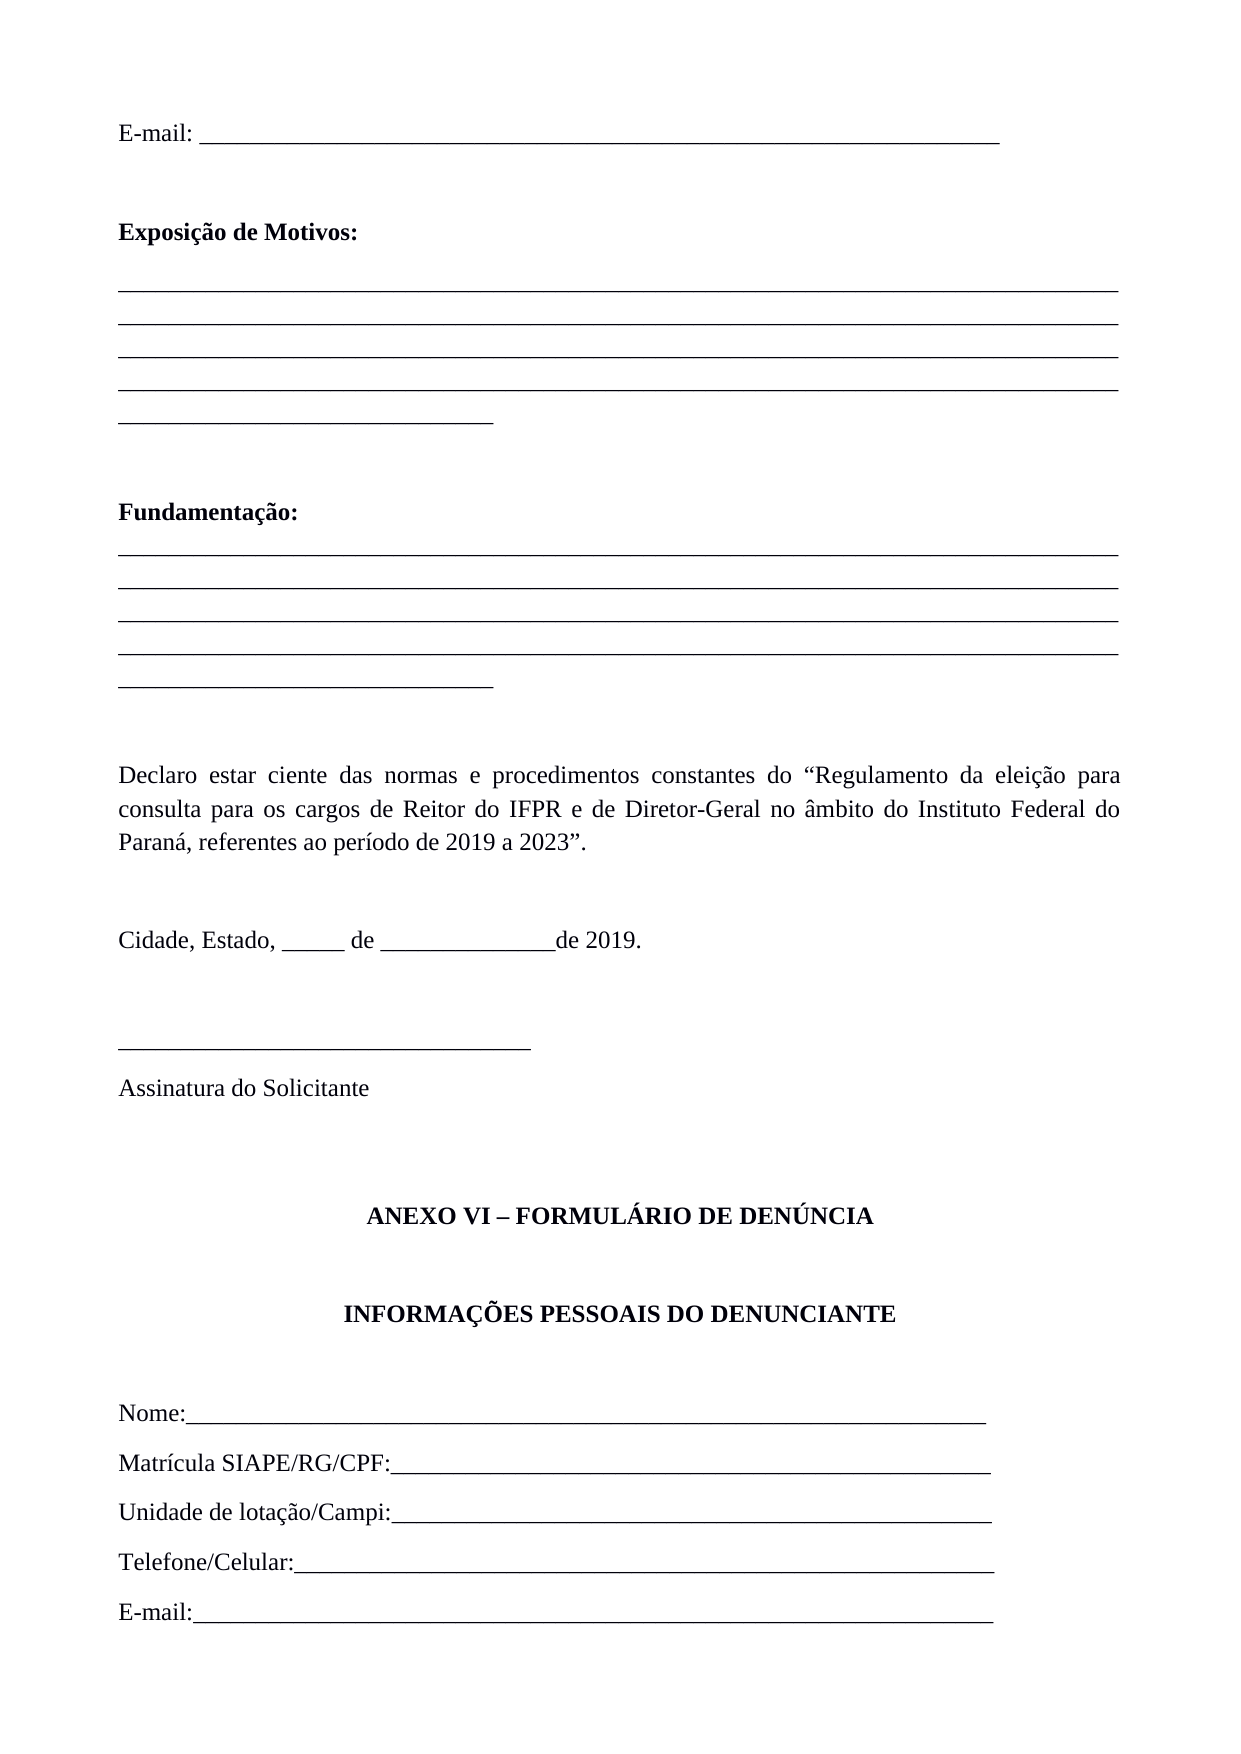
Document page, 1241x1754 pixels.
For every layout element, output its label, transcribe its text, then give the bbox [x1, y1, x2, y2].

text Exposição de Motivos: [118, 217, 1122, 245]
text E-mail: ________________________________________________________________ [118, 118, 1122, 147]
text Cidade, Estado, _____ de ______________de 2019. [118, 925, 1122, 954]
text Matrícula SIAPE/RG/CPF:________________________________________________ [118, 1448, 1122, 1476]
text ANEXO VI – FORMULÁRIO DE DENÚNCIA [118, 1201, 1122, 1229]
text E-mail:________________________________________________________________ [118, 1597, 1122, 1625]
text INFORMAÇÕES PESSOAIS DO DENUNCIANTE [118, 1299, 1122, 1328]
text Nome:________________________________________________________________ [118, 1398, 1122, 1427]
text ______________________________________________________________________________________________________________________________________________________________________________________________________________________________________________________________________________________________________________________________________________________________ [118, 266, 1122, 427]
text Telefone/Celular:________________________________________________________ [118, 1547, 1122, 1576]
text Fundamentação: ______________________________________________________________________________________________________________________________________________________________________________________________________________________________________________________________________________________________________________________________________________________________ [118, 497, 1122, 691]
text Declaro estar ciente das normas e procedimentos constantes do “Regulamento da eleição para consulta para os cargos de Reitor do IFPR e de Diretor-Geral no âmbito do Instituto Federal do Paraná, referentes ao período de 2019 a 2023”. [118, 761, 1122, 855]
text _________________________________ [118, 1024, 1122, 1052]
text Unidade de lotação/Campi:________________________________________________ [118, 1497, 1122, 1526]
text Assinatura do Solicitante [118, 1073, 1122, 1102]
